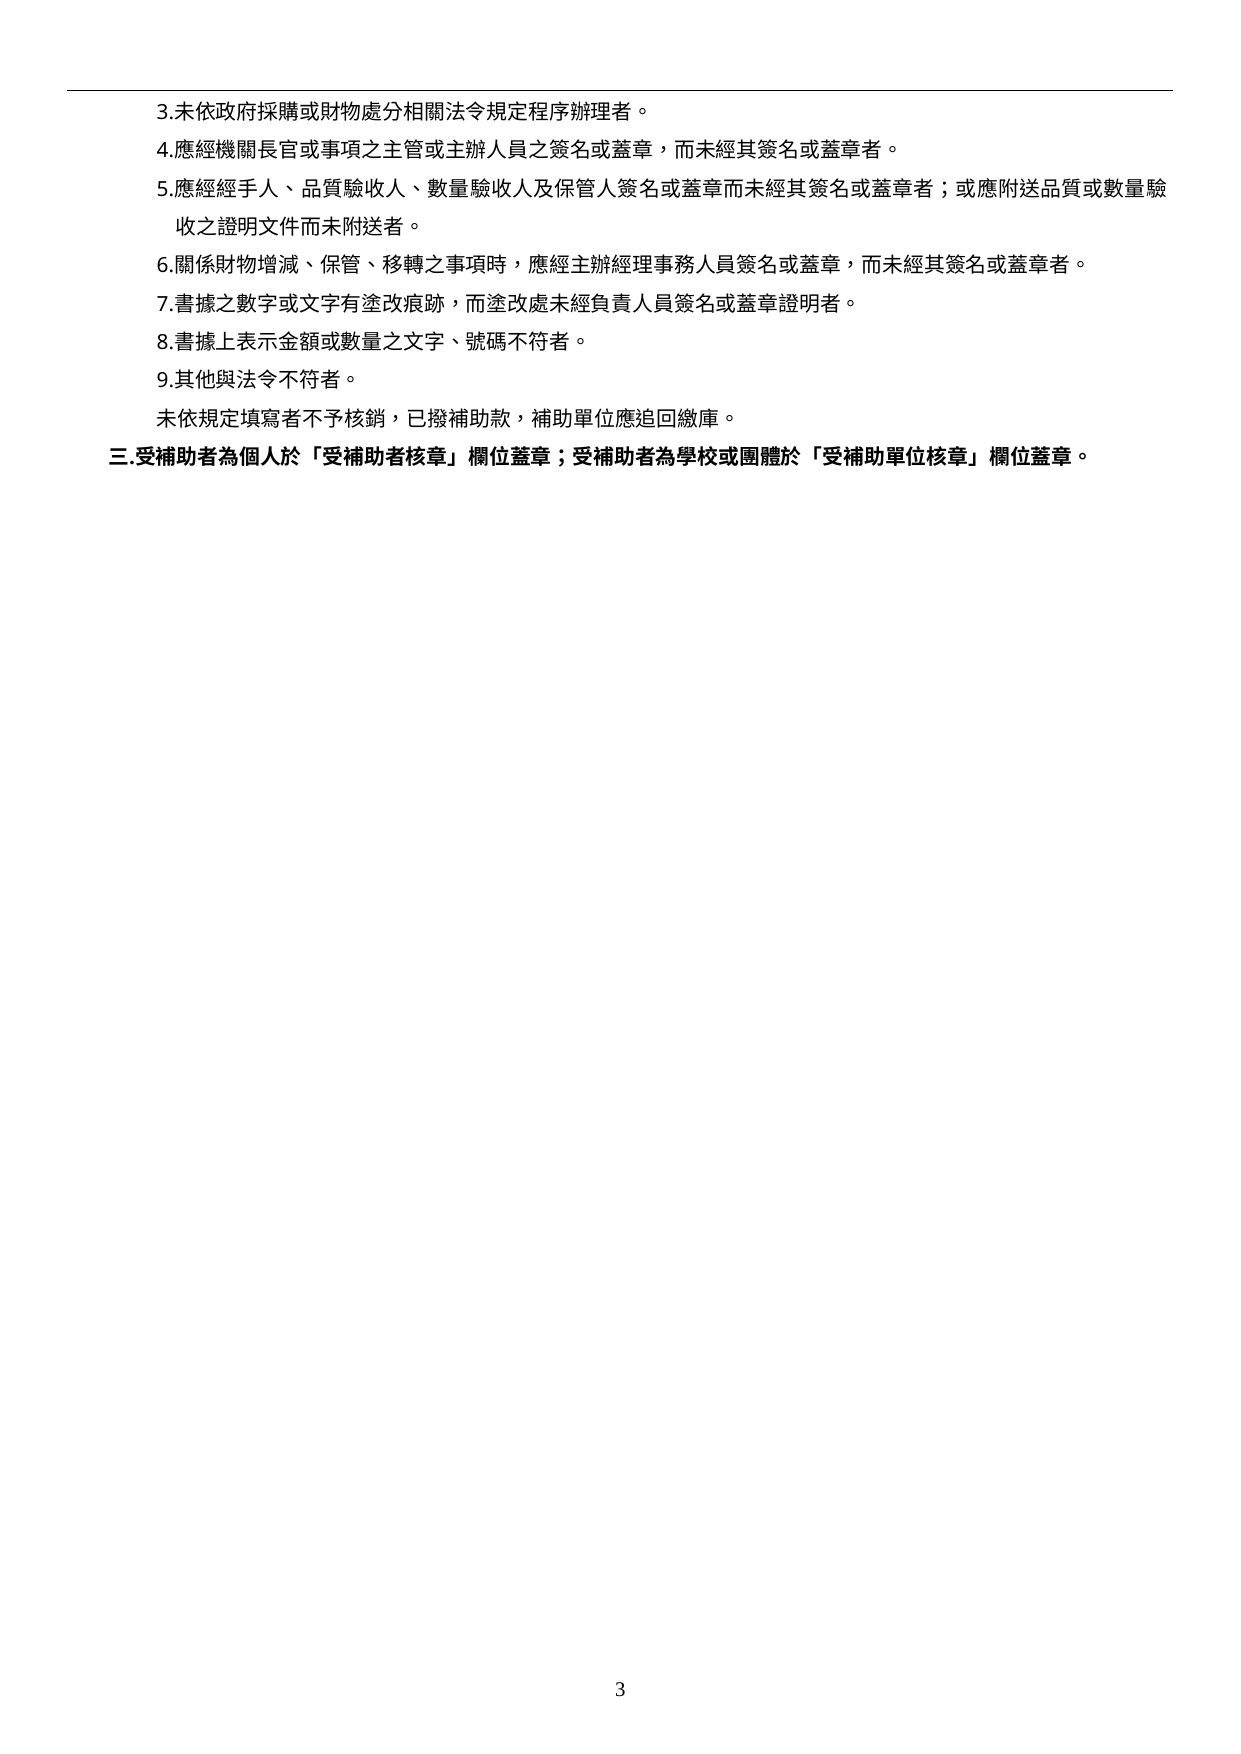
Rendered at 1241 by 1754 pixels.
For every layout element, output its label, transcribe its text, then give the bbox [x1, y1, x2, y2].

table_cell 3.未依政府採購或財物處分相關法令規定程序辦理者。 4.應經機關長官或事項之主管或主辦人員之簽名或蓋章，而未經其簽名或蓋章者。 5.應經經手人、品質驗收人、數量驗收人及保管人簽名或蓋章而未經其簽名或蓋章者；或應附送品質或數量驗收之證明文件而未附送者。 6.關係財物增減、保管、移轉之事項時，應經主辦經理事務人員簽名或蓋章，而未經其簽名或蓋章者。 7.書據之數字或文字有塗改痕跡，而塗改處未經負責人員簽名或蓋章證明者。 8.書據上表示金額或數量之文字、號碼不符者。 9.其他與法令不符者。 未依規定填寫者不予核銷，已撥補助款，補助單位應追回繳庫。 三.受補助者為個人於「受補助者核章」欄位蓋章；受補助者為學校或團體於「受補助單位核章」欄位蓋章。 [67, 91, 1173, 474]
